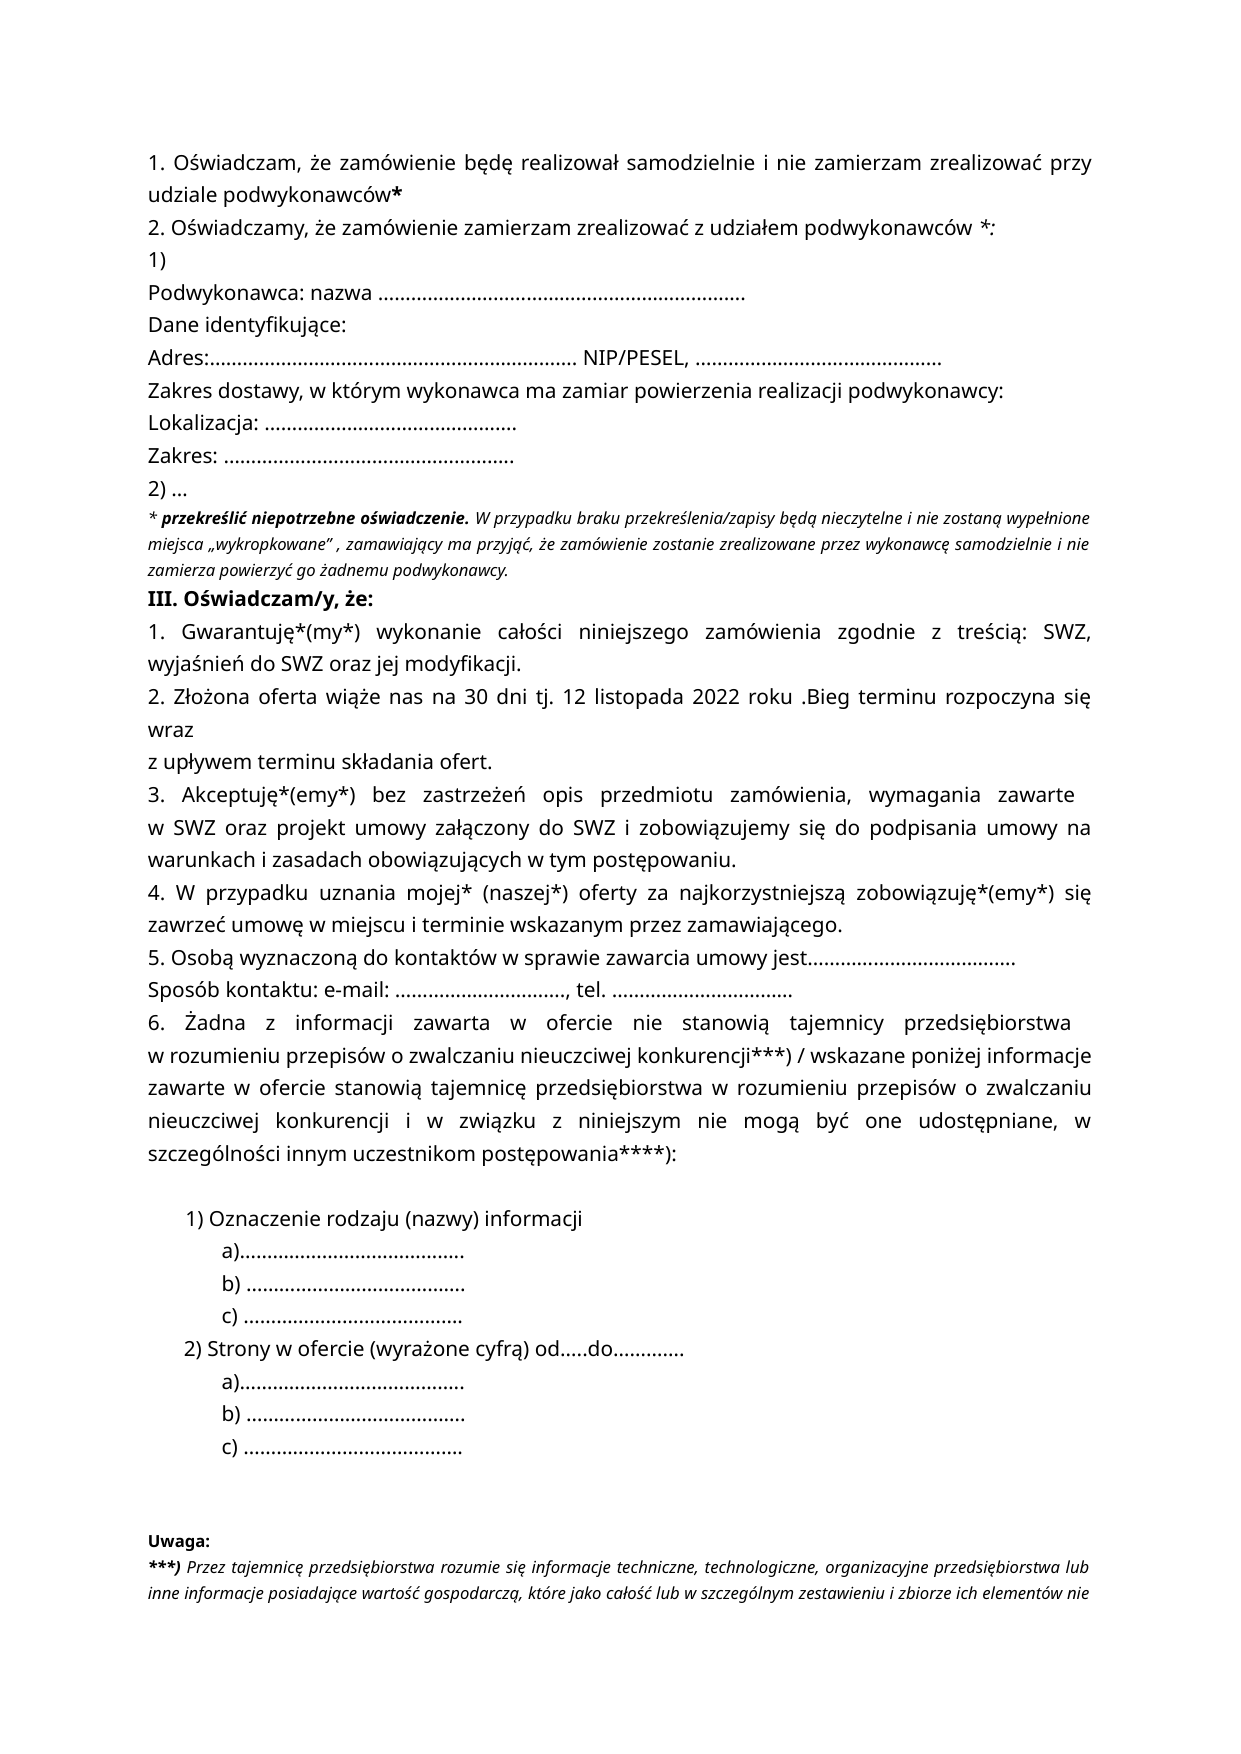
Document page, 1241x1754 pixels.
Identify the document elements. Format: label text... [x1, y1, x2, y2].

text ***) Przez tajemnicę przedsiębiorstwa rozumie się informacje techniczne, technologiczne, organizacyjne przedsiębiorstwa lub inne informacje posiadające wartość gospodarczą, które jako całość lub w szczególnym zestawieniu i zbiorze ich elementów nie [148, 1556, 1093, 1605]
text 1) Oznaczenie rodzaju (nazwy) informacji [185, 1204, 1093, 1232]
text a)………………………………….. [148, 1367, 1093, 1395]
text 6. Żadna z informacji zawarta w ofercie nie stanowią tajemnicy przedsiębiorstwa w rozumieniu przepisów o zwalczaniu nieuczciwej konkurencji***) / wskazane poniżej informacje zawarte w ofercie stanowią tajemnicę przedsiębiorstwa w rozumieniu przepisów o zwalczaniu nieuczciwej konkurencji i w związku z niniejszym nie mogą być one udostępniane, w szczególności innym uczestnikom postępowania****): [148, 1008, 1093, 1167]
text a)………………………………….. [148, 1236, 1093, 1265]
text Lokalizacja: ………………………………………. [148, 408, 1093, 437]
text 4. W przypadku uznania mojej* (naszej*) oferty za najkorzystniejszą zobowiązuję*(emy*) się zawrzeć umowę w miejscu i terminie wskazanym przez zamawiającego. [148, 878, 1093, 939]
text Adres:…………………………………………………………. NIP/PESEL, ……………………………………… [148, 343, 1093, 372]
text 1) [148, 245, 1093, 274]
text c) …………………………………. [148, 1432, 1093, 1461]
text 1. Oświadczam, że zamówienie będę realizował samodzielnie i nie zamierzam zrealizować przy udziale podwykonawców* [148, 148, 1093, 209]
text 2) Strony w ofercie (wyrażone cyfrą) od…..do…………. [183, 1334, 1093, 1363]
text Zakres: …………………………………………….. [148, 441, 1093, 469]
text Zakres dostawy, w którym wykonawca ma zamiar powierzenia realizacji podwykonawcy: [148, 376, 1093, 404]
text III. Oświadczam/y, że: [148, 584, 1093, 613]
text Dane identyfikujące: [148, 311, 1093, 339]
text 2) … [148, 474, 1093, 502]
text Sposób kontaktu: e-mail: …………………………., tel. …………………………… [148, 976, 1093, 1004]
text Podwykonawca: nazwa …………………………………………………………. [148, 278, 1093, 306]
text 5. Osobą wyznaczoną do kontaktów w sprawie zawarcia umowy jest……………….………………. [148, 943, 1093, 971]
text Uwaga: [148, 1530, 1093, 1553]
text b) …………………………………. [148, 1269, 1093, 1297]
text 1. Gwarantuję*(my*) wykonanie całości niniejszego zamówienia zgodnie z treścią: SWZ, wyjaśnień do SWZ oraz jej modyfikacji. [148, 617, 1093, 678]
text b) …………………………………. [148, 1399, 1093, 1428]
text 2. Złożona oferta wiąże nas na 30 dni tj. 12 listopada 2022 roku .Bieg terminu rozpoczyna się wraz z upływem terminu składania ofert. [148, 682, 1093, 776]
text 2. Oświadczamy, że zamówienie zamierzam zrealizować z udziałem podwykonawców *: [148, 213, 1093, 241]
text * przekreślić niepotrzebne oświadczenie. W przypadku braku przekreślenia/zapisy będą nieczytelne i nie zostaną wypełnione miejsca „wykropkowane” , zamawiający ma przyjąć, że zamówienie zostanie zrealizowane przez wykonawcę samodzielnie i nie zamierza powierzyć go żadnemu podwykonawcy. [148, 506, 1093, 581]
text 3. Akceptuję*(emy*) bez zastrzeżeń opis przedmiotu zamówienia, wymagania zawarte w SWZ oraz projekt umowy załączony do SWZ i zobowiązujemy się do podpisania umowy na warunkach i zasadach obowiązujących w tym postępowaniu. [148, 780, 1093, 874]
text c) …………………………………. [148, 1302, 1093, 1330]
